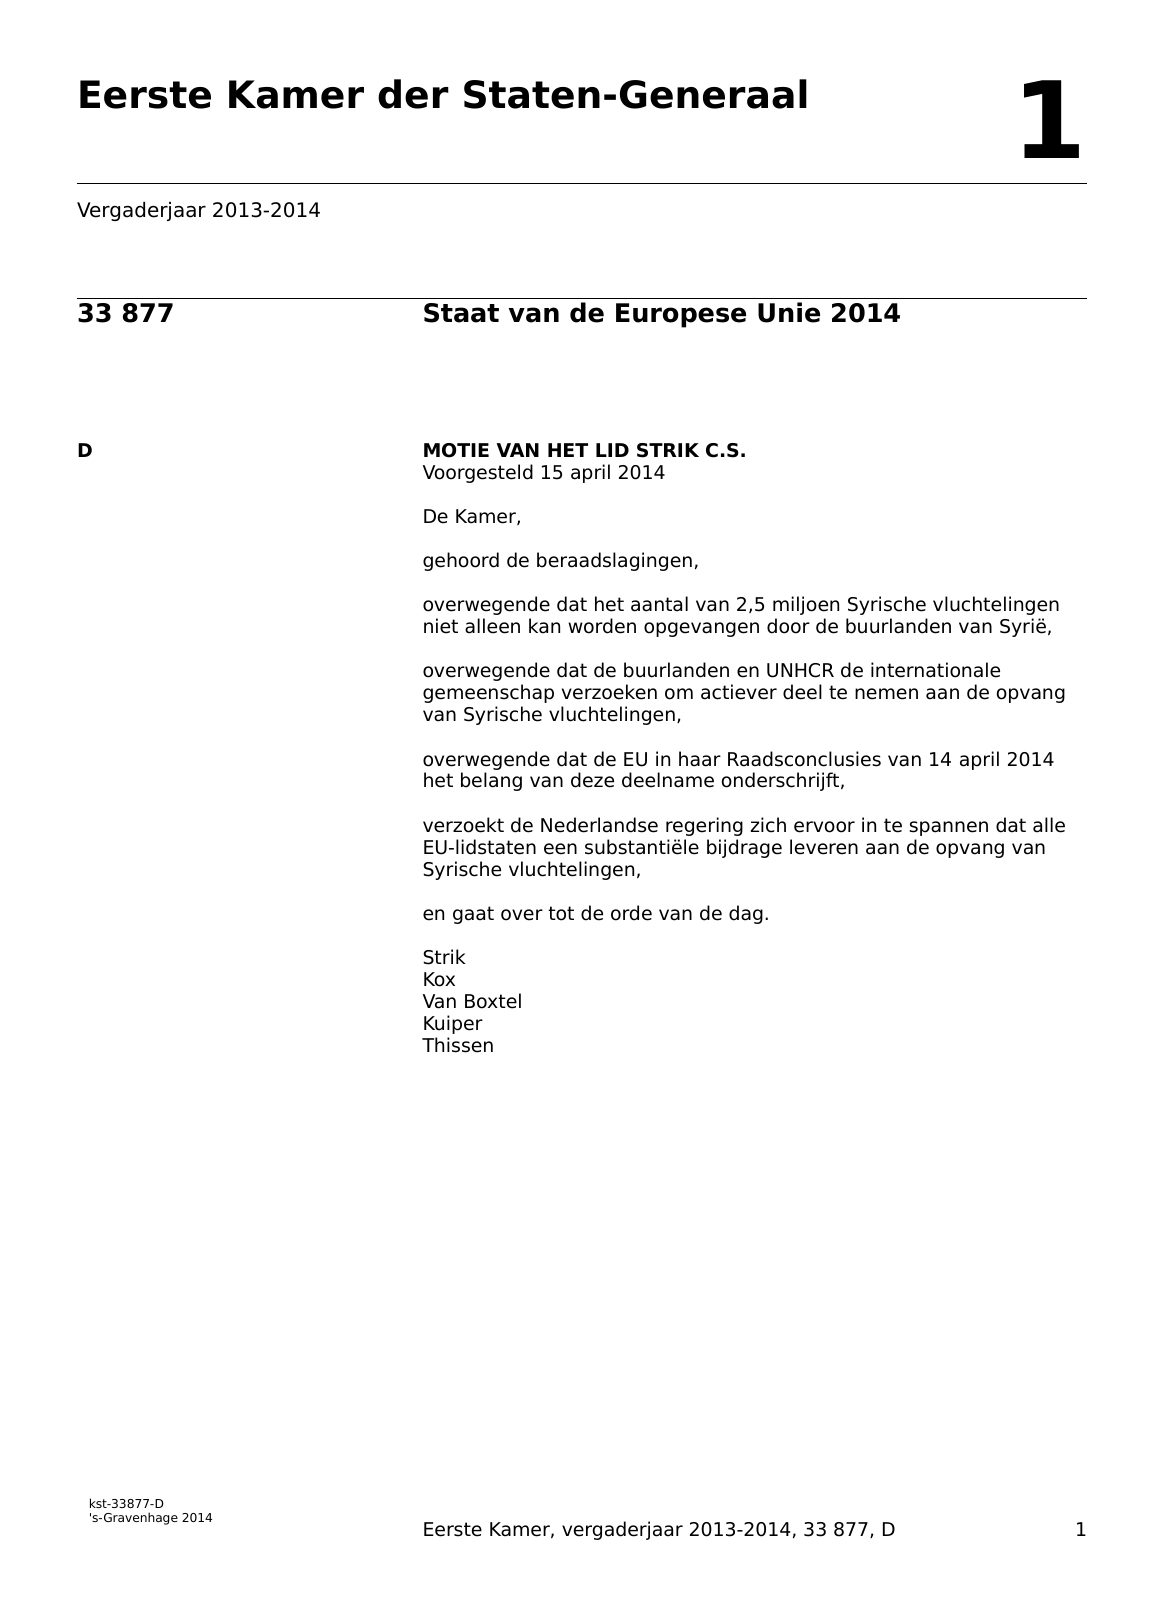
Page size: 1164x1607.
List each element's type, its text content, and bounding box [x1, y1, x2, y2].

text overwegende dat het aantal van 2,5 miljoen Syrische vluchtelingen niet alleen kan worden opgevangen door de buurlanden van Syrië, [422, 594, 1087, 638]
text Voorgesteld 15 april 2014 [422, 462, 1087, 484]
text Strik [422, 947, 1087, 969]
text overwegende dat de EU in haar Raadsconclusies van 14 april 2014 het belang van deze deelname onderschrijft, [422, 748, 1087, 792]
text en gaat over tot de orde van de dag. [422, 903, 1087, 925]
text Kuiper [422, 1013, 1087, 1035]
text 's-Gravenhage 2014 [88, 1511, 323, 1525]
text Kox [422, 969, 1087, 991]
text Thissen [422, 1035, 1087, 1057]
text gehoord de beraadslagingen, [422, 550, 1087, 572]
subtitle D MOTIE VAN HET LID STRIK C.S. [77, 440, 1087, 462]
table_header 1 [886, 59, 1087, 183]
text De Kamer, [422, 506, 1087, 528]
text kst-33877-D [88, 1497, 323, 1511]
text overwegende dat de buurlanden en UNHCR de internationale gemeenschap verzoeken om actiever deel te nemen aan de opvang van Syrische vluchtelingen, [422, 660, 1087, 726]
table_cell Vergaderjaar 2013-2014 [77, 184, 1087, 298]
text verzoekt de Nederlandse regering zich ervoor in te spannen dat alle EU-lidstaten een substantiële bijdrage leveren aan de opvang van Syrische vluchtelingen, [422, 814, 1087, 881]
text Van Boxtel [422, 991, 1087, 1013]
table_header Eerste Kamer der Staten-Generaal [77, 59, 886, 183]
subtitle 33 877 Staat van de Europese Unie 2014 [77, 299, 1087, 329]
